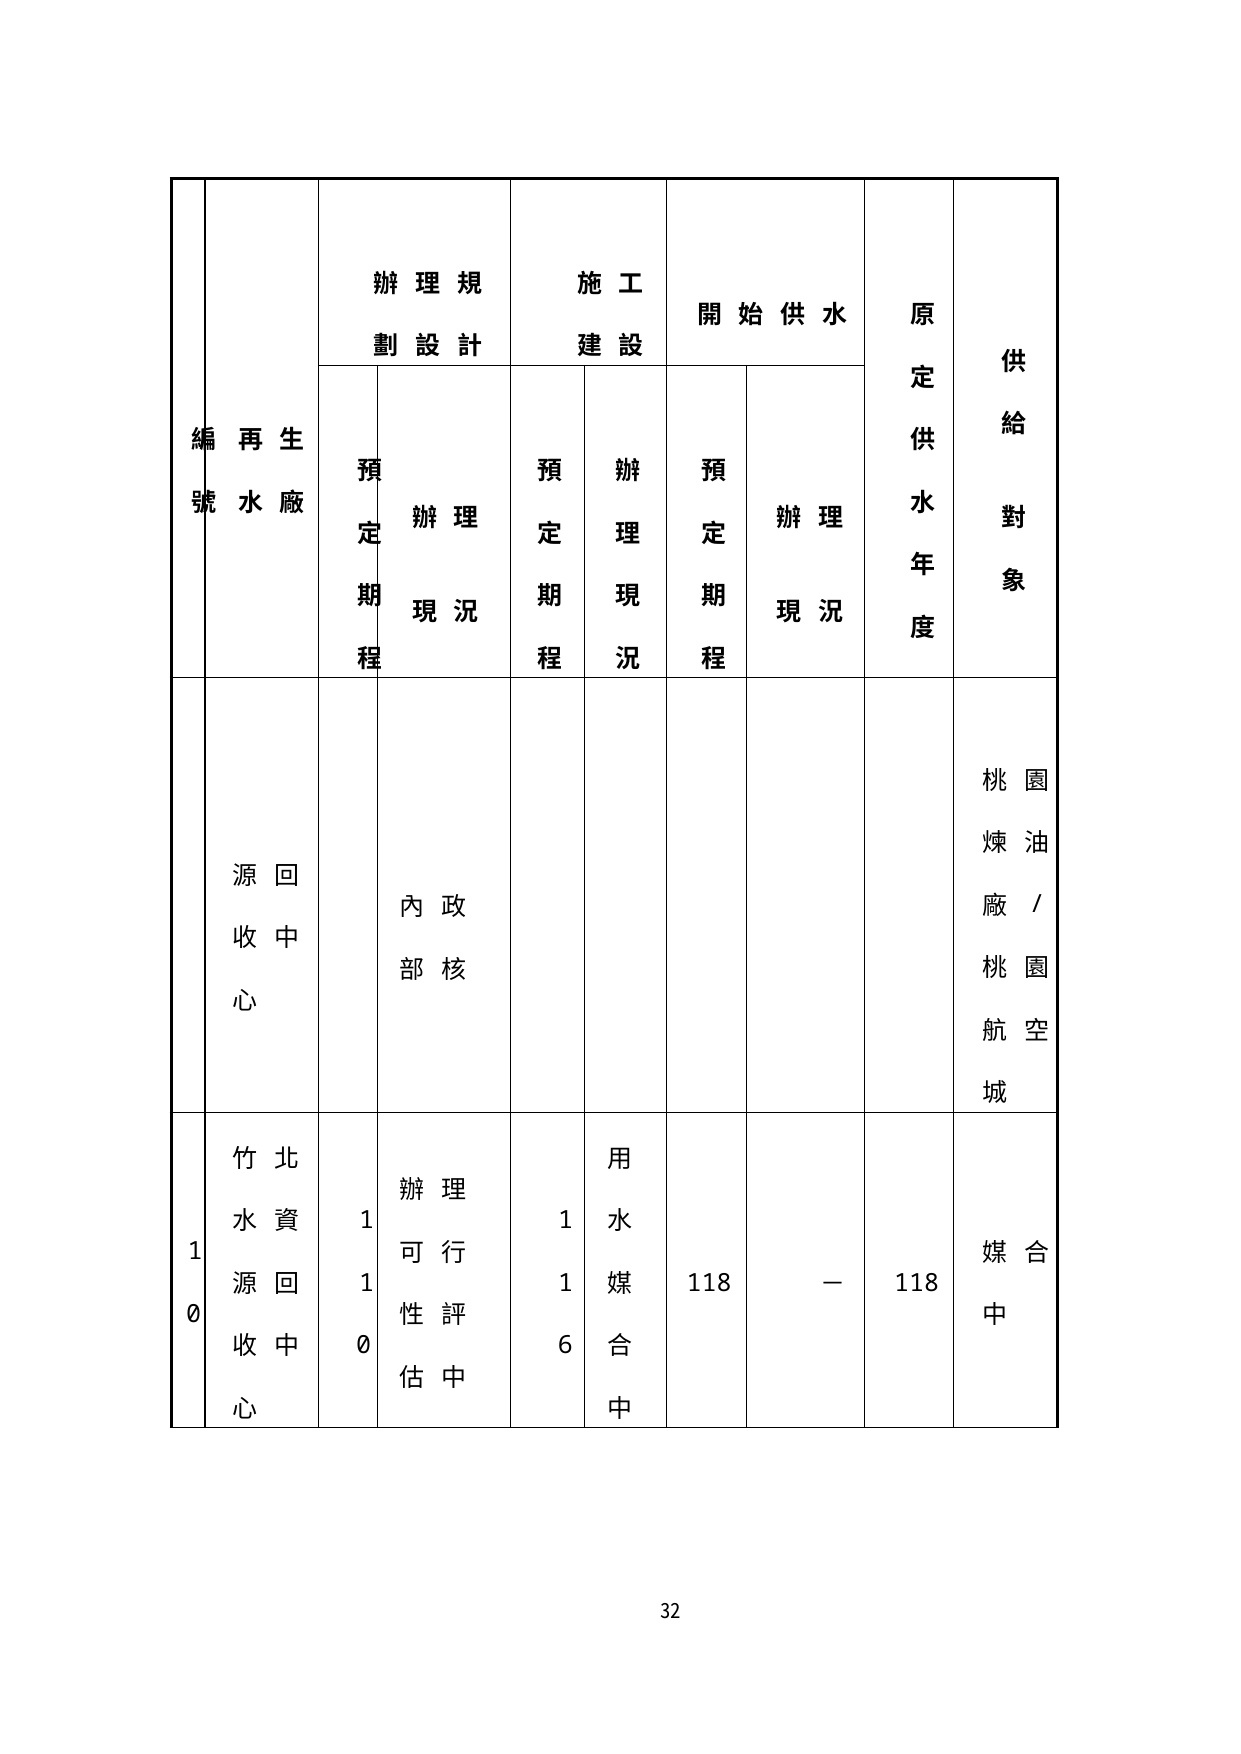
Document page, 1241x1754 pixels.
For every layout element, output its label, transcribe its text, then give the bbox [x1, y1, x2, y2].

table_cell 辦理 現況 [378, 366, 510, 677]
table_cell 預定 期程 [667, 366, 746, 677]
table_cell [319, 678, 377, 1112]
table_cell － [747, 678, 864, 1112]
table_header 施工建設 [511, 180, 666, 365]
table_cell 竹北水資源回收中心 [206, 1113, 318, 1427]
table_header 編號 [173, 180, 204, 677]
table_cell 116 [511, 1113, 584, 1427]
table_cell 辦理 現況 [747, 366, 864, 677]
table_cell 110 [319, 1113, 377, 1427]
table_cell 個案計畫已由內政部核定 [378, 678, 510, 1112]
table_cell [173, 678, 204, 1112]
table_header 開始供水 [667, 180, 864, 365]
table_cell 媒合中 [954, 1113, 1056, 1427]
table_cell [667, 678, 746, 1112]
table_cell [511, 678, 584, 1112]
table_cell 桃園煉油廠/桃園航空城 [954, 678, 1056, 1112]
table_cell － [747, 1113, 864, 1427]
table_cell 10 [173, 1113, 204, 1427]
table_header 再生水廠 [206, 180, 318, 677]
table_cell 預定期程 [319, 366, 377, 677]
table_cell 源回收中心 [206, 678, 318, 1112]
table_cell [585, 678, 666, 1112]
table_cell 118 [865, 1113, 953, 1427]
table_cell [865, 678, 953, 1112]
table_header 辦理規劃設計 [319, 180, 510, 365]
table_cell 辦理可行性評估中 [378, 1113, 510, 1427]
table_header 供給 對象 [954, 180, 1056, 677]
table_cell 118 [667, 1113, 746, 1427]
table_header 原定供水年度 [865, 180, 953, 677]
table_cell 用水媒合中 [585, 1113, 666, 1427]
table_cell 辦理 現況 [585, 366, 666, 677]
table_cell 預定期程 [511, 366, 584, 677]
